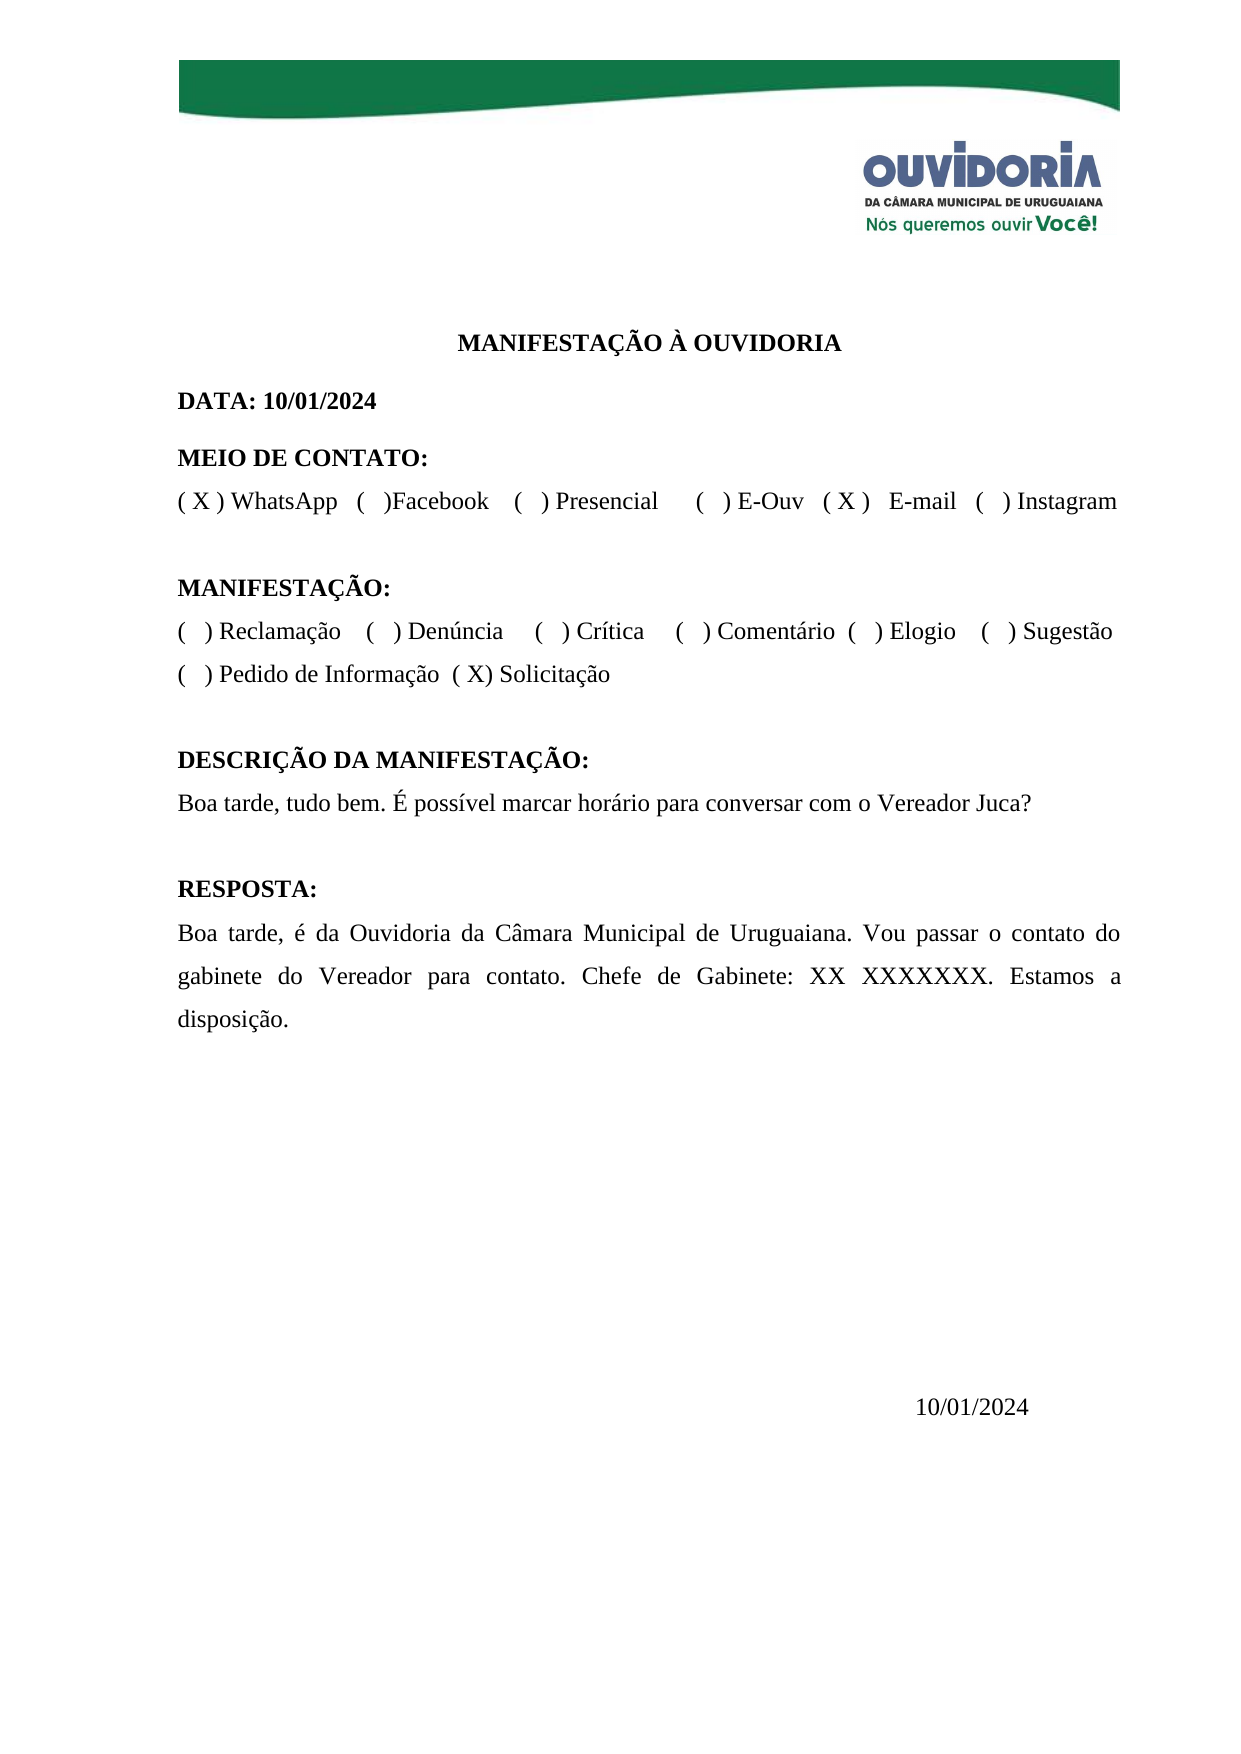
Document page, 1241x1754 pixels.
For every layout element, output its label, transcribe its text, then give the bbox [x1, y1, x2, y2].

text ( X ) WhatsApp ( )Facebook ( ) Presencial ( ) E-Ouv ( X ) E-mail ( ) Instagram [177, 486, 1122, 515]
list RESPOSTA: [177, 874, 1122, 903]
text Boa tarde, tudo bem. É possível marcar horário para conversar com o Vereador Juca? [177, 788, 1122, 817]
picture [180, 60, 1120, 126]
text DATA: 10/01/2024 [177, 386, 1122, 414]
text 10/01/2024 [177, 1392, 1122, 1421]
text MANIFESTAÇÃO À OUVIDORIA [177, 328, 1122, 357]
text DESCRIÇÃO DA MANIFESTAÇÃO: [177, 745, 1122, 774]
picture [856, 139, 1117, 235]
text MANIFESTAÇÃO: [177, 573, 1122, 601]
list Boa tarde, é da Ouvidoria da Câmara Municipal de Uruguaiana. Vou passar o contato do gabinete do Vereador para contato. Chefe de Gabinete: XX XXXXXXX. Estamos a disposição. [177, 918, 1122, 1033]
text MEIO DE CONTATO: [177, 443, 1122, 472]
text ( ) Reclamação ( ) Denúncia ( ) Crítica ( ) Comentário ( ) Elogio ( ) Sugestão ( ) Pedido de Informação ( X) Solicitação [177, 616, 1122, 688]
